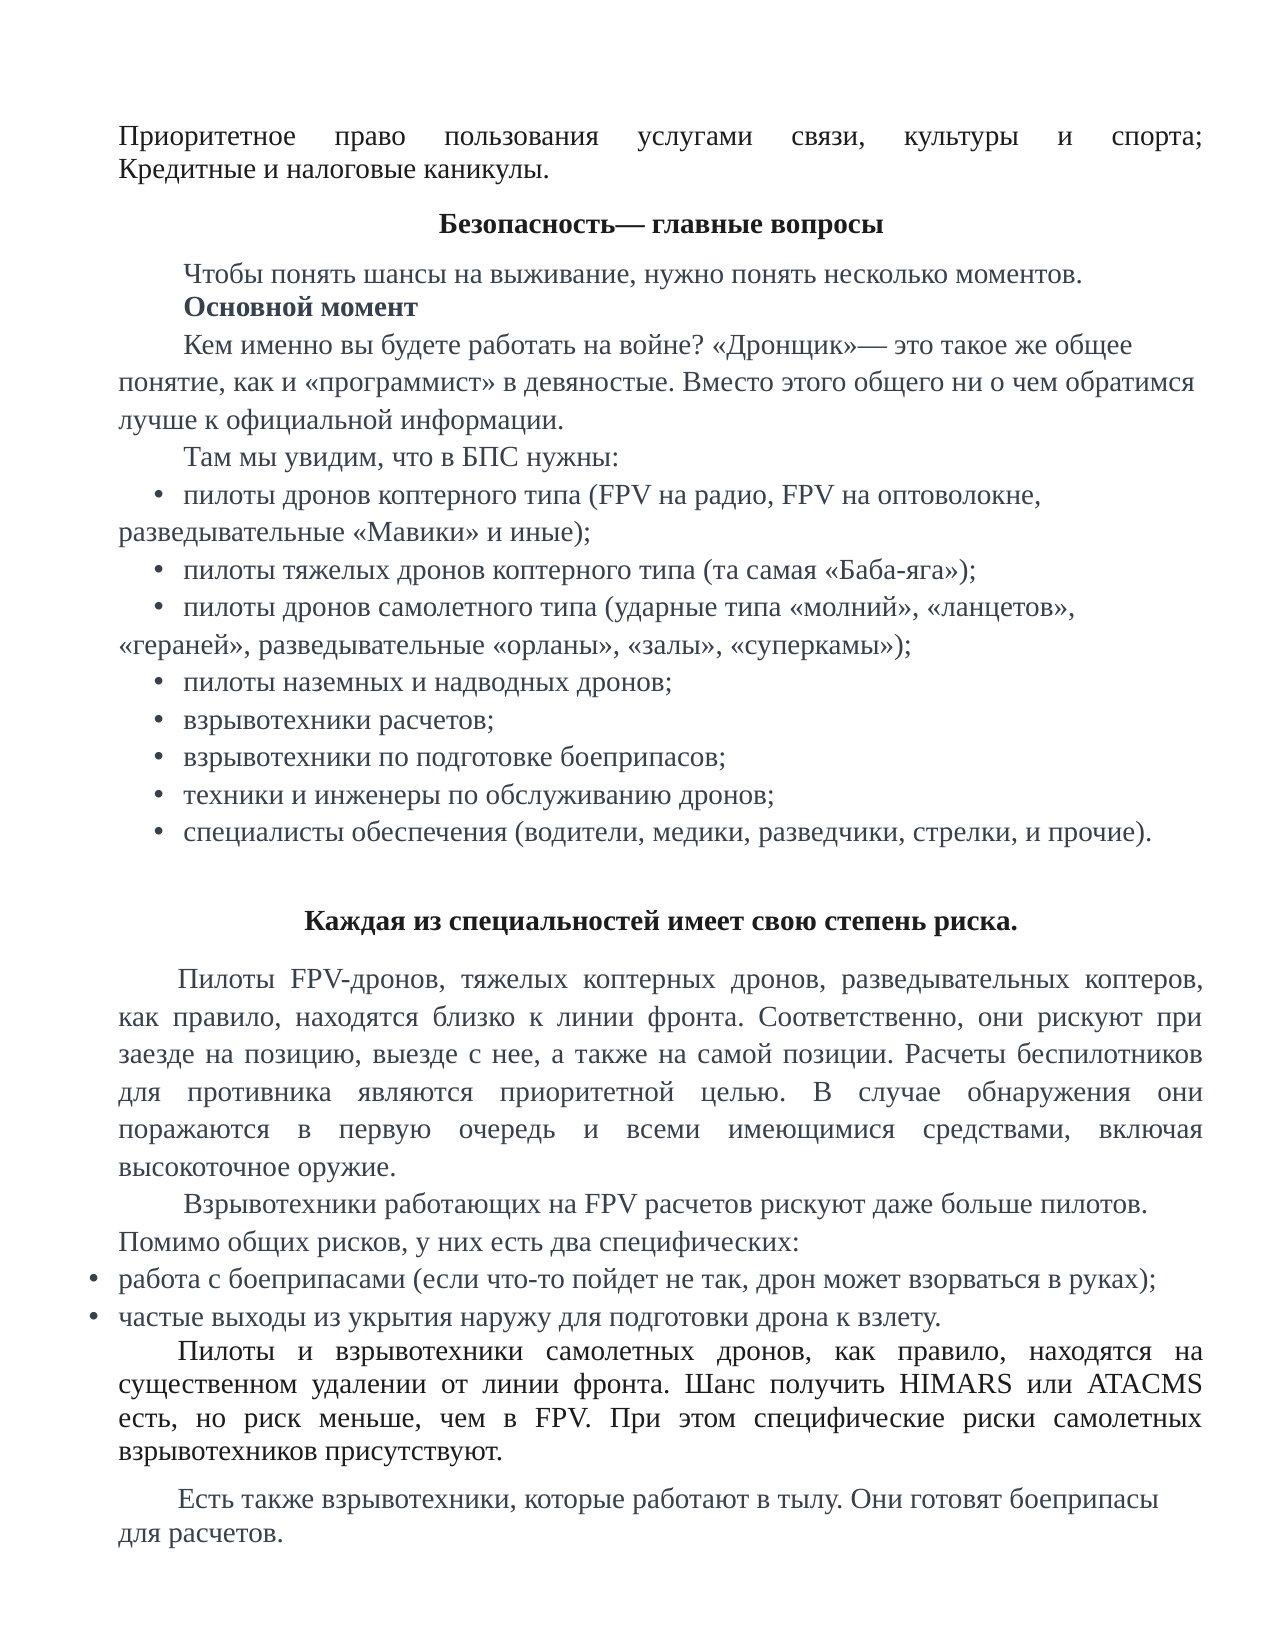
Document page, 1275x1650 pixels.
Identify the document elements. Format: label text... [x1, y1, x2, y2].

list взрывотехники по подготовке боеприпасов; [118, 736, 1204, 773]
list взрывотехники расчетов; [118, 698, 1204, 736]
text Взрывотехники работающих на FPV расчетов рискуют даже больше пилотов. [118, 1183, 1204, 1220]
text Каждая из специальностей имеет свою степень риска. [118, 903, 1204, 936]
list работа с боеприпасами (если что-то пойдет не так, дрон может взорваться в руках); [118, 1258, 1204, 1295]
text Кем именно вы будете работать на войне? «Дронщик»— это такое же общее понятие, как и «программист» в девяностые. Вместо этого общего ни о чем обратимся лучше к официальной информации. [118, 323, 1204, 436]
list частые выходы из укрытия наружу для подготовки дрона к взлету. [118, 1295, 1204, 1333]
text Есть также взрывотехники, которые работают в тылу. Они готовят боеприпасы для расчетов. [118, 1481, 1204, 1548]
text Пилоты FPV-дронов, тяжелых коптерных дронов, разведывательных коптеров, как правило, находятся близко к линии фронта. Соответственно, они рискуют при заезде на позицию, выезде с нее, а также на самой позиции. Расчеты беспилотников для противника являются приоритетной целью. В случае обнаружения они поражаются в первую очередь и всеми имеющимися средствами, включая высокоточное оружие. [118, 958, 1204, 1183]
list пилоты наземных и надводных дронов; [118, 661, 1204, 698]
subtitle Безопасность— главные вопросы [118, 206, 1204, 239]
text Пилоты и взрывотехники самолетных дронов, как правило, находятся на существенном удалении от линии фронта. Шанс получить HIMARS или ATACMS есть, но риск меньше, чем в FPV. При этом специфические риски самолетных взрывотехников присутствуют. [118, 1333, 1204, 1467]
list пилоты тяжелых дронов коптерного типа (та самая «Баба-яга»); [118, 548, 1204, 586]
text Там мы увидим, что в БПС нужны: [118, 436, 1204, 473]
text Чтобы понять шансы на выживание, нужно понять несколько моментов. [118, 252, 1204, 289]
list техники и инженеры по обслуживанию дронов; [118, 773, 1204, 811]
text Помимо общих рисков, у них есть два специфических: [118, 1220, 1204, 1258]
list пилоты дронов коптерного типа (FPV на радио, FPV на оптоволокне, разведывательные «Мавики» и иные); [118, 473, 1204, 548]
text Приоритетное право пользования услугами связи, культуры и спорта; Кредитные и налоговые каникулы. [118, 118, 1204, 185]
subtitle Основной момент [118, 289, 1204, 323]
list пилоты дронов самолетного типа (ударные типа «молний», «ланцетов», «гераней», разведывательные «орланы», «залы», «суперкамы»); [118, 586, 1204, 661]
list специалисты обеспечения (водители, медики, разведчики, стрелки, и прочие). [118, 811, 1204, 848]
